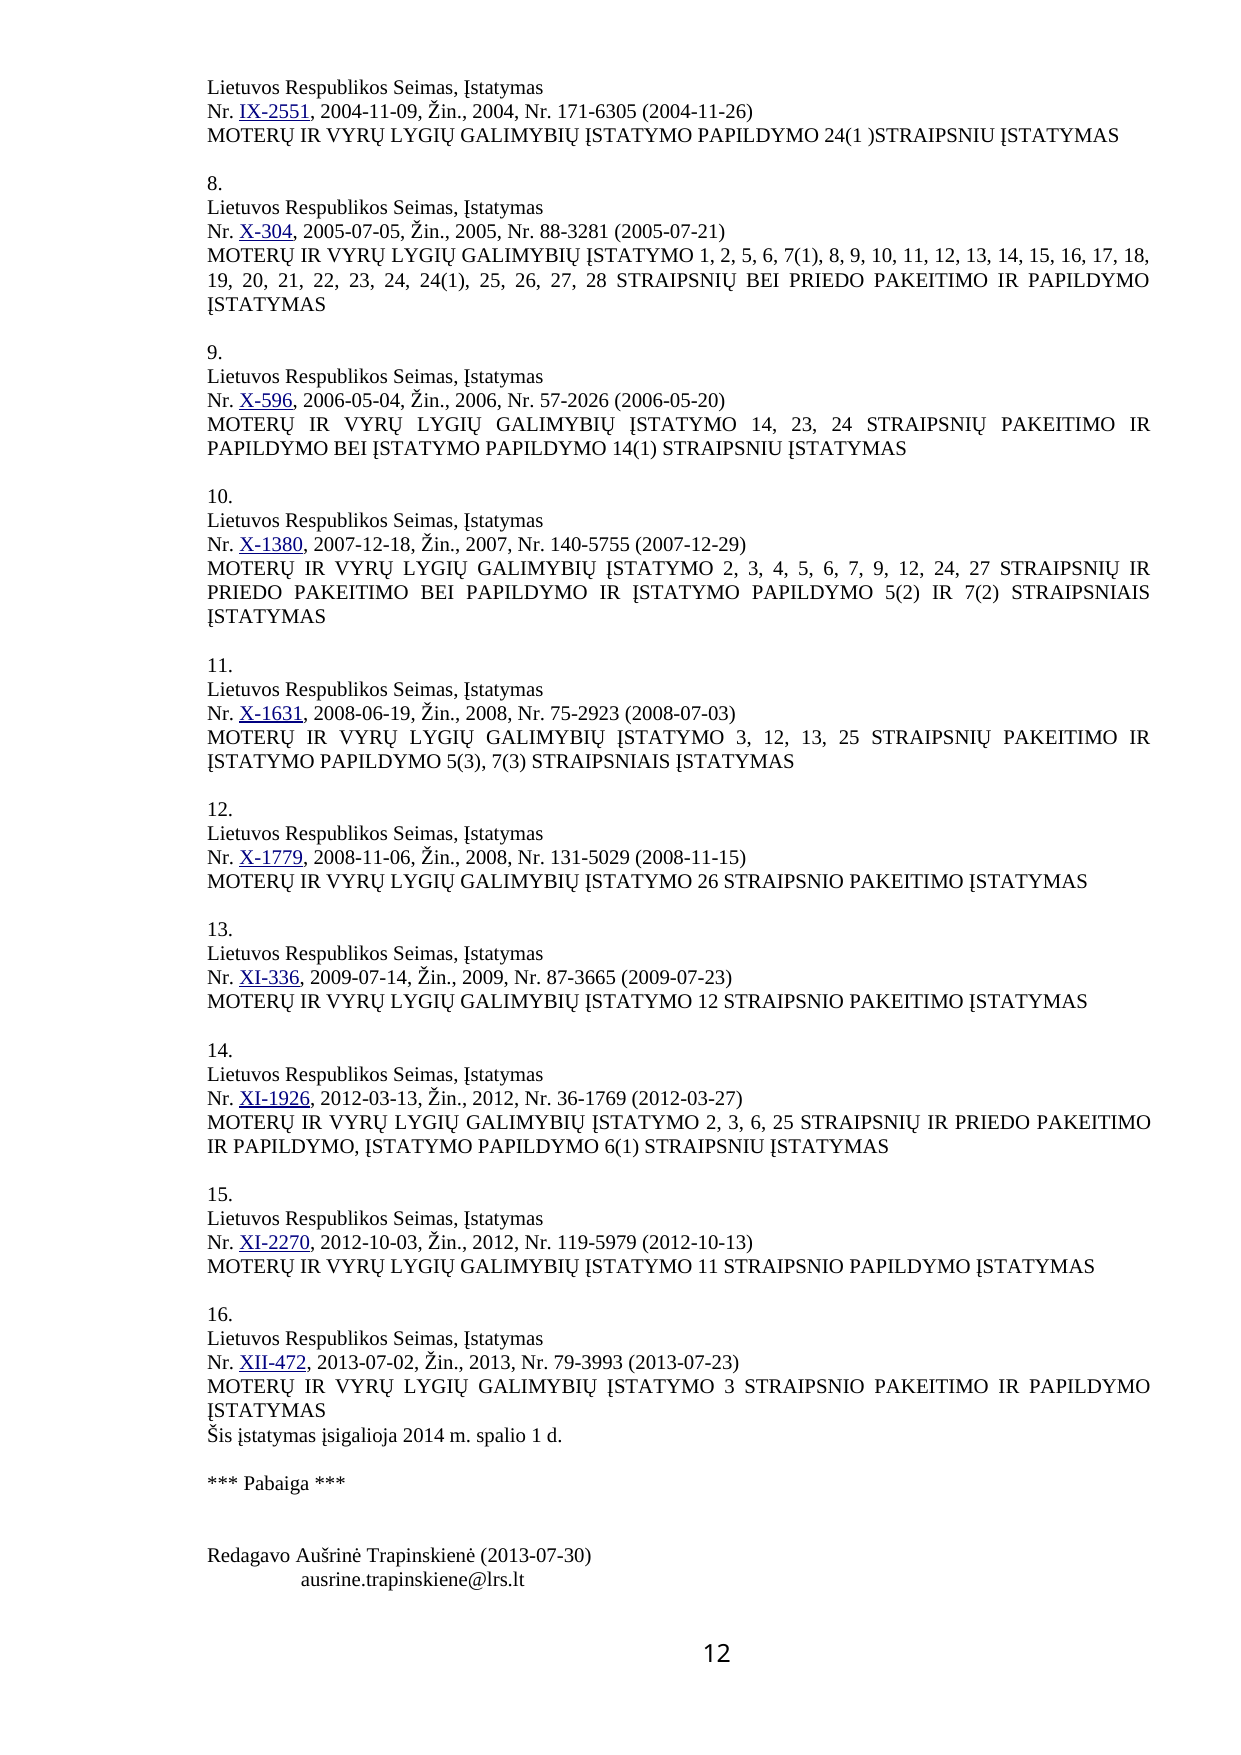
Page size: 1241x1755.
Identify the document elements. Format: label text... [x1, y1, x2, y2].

text Nr. XII-472, 2013-07-02, Žin., 2013, Nr. 79-3993 (2013-07-23) [207, 1350, 1152, 1374]
text 14. [207, 1037, 1152, 1062]
text Lietuvos Respublikos Seimas, Įstatymas [207, 508, 1152, 532]
text ausrine.trapinskiene@lrs.lt [207, 1567, 1152, 1591]
text Nr. X-304, 2005-07-05, Žin., 2005, Nr. 88-3281 (2005-07-21) [207, 219, 1152, 243]
text MOTERŲ IR VYRŲ LYGIŲ GALIMYBIŲ ĮSTATYMO PAPILDYMO 24(1 )STRAIPSNIU ĮSTATYMAS [207, 123, 1152, 147]
text Lietuvos Respublikos Seimas, Įstatymas [207, 1206, 1152, 1230]
text Lietuvos Respublikos Seimas, Įstatymas [207, 75, 1152, 99]
text Šis įstatymas įsigalioja 2014 m. spalio 1 d. [207, 1422, 1152, 1447]
text 9. [207, 340, 1152, 364]
text 8. [207, 171, 1152, 195]
text Lietuvos Respublikos Seimas, Įstatymas [207, 677, 1152, 701]
text Redagavo Aušrinė Trapinskienė (2013-07-30) [207, 1543, 1152, 1567]
text Nr. XI-1926, 2012-03-13, Žin., 2012, Nr. 36-1769 (2012-03-27) [207, 1086, 1152, 1110]
text Nr. X-1380, 2007-12-18, Žin., 2007, Nr. 140-5755 (2007-12-29) [207, 532, 1152, 556]
text MOTERŲ IR VYRŲ LYGIŲ GALIMYBIŲ ĮSTATYMO 2, 3, 6, 25 STRAIPSNIŲ IR PRIEDO PAKEITIMO IR PAPILDYMO, ĮSTATYMO PAPILDYMO 6(1) STRAIPSNIU ĮSTATYMAS [207, 1110, 1152, 1158]
text Nr. XI-2270, 2012-10-03, Žin., 2012, Nr. 119-5979 (2012-10-13) [207, 1230, 1152, 1254]
text *** Pabaiga *** [207, 1471, 1152, 1495]
text 10. [207, 484, 1152, 508]
text Nr. IX-2551, 2004-11-09, Žin., 2004, Nr. 171-6305 (2004-11-26) [207, 99, 1152, 123]
text MOTERŲ IR VYRŲ LYGIŲ GALIMYBIŲ ĮSTATYMO 3, 12, 13, 25 STRAIPSNIŲ PAKEITIMO IR ĮSTATYMO PAPILDYMO 5(3), 7(3) STRAIPSNIAIS ĮSTATYMAS [207, 725, 1152, 773]
text Lietuvos Respublikos Seimas, Įstatymas [207, 195, 1152, 219]
text Lietuvos Respublikos Seimas, Įstatymas [207, 364, 1152, 388]
text Lietuvos Respublikos Seimas, Įstatymas [207, 941, 1152, 965]
text 13. [207, 917, 1152, 941]
text Lietuvos Respublikos Seimas, Įstatymas [207, 1326, 1152, 1350]
text Nr. XI-336, 2009-07-14, Žin., 2009, Nr. 87-3665 (2009-07-23) [207, 965, 1152, 989]
text Nr. X-596, 2006-05-04, Žin., 2006, Nr. 57-2026 (2006-05-20) [207, 388, 1152, 412]
text Lietuvos Respublikos Seimas, Įstatymas [207, 821, 1152, 845]
text MOTERŲ IR VYRŲ LYGIŲ GALIMYBIŲ ĮSTATYMO 1, 2, 5, 6, 7(1), 8, 9, 10, 11, 12, 13, 14, 15, 16, 17, 18, 19, 20, 21, 22, 23, 24, 24(1), 25, 26, 27, 28 STRAIPSNIŲ BEI PRIEDO PAKEITIMO IR PAPILDYMO ĮSTATYMAS [207, 243, 1152, 316]
text Nr. X-1779, 2008-11-06, Žin., 2008, Nr. 131-5029 (2008-11-15) [207, 845, 1152, 869]
text MOTERŲ IR VYRŲ LYGIŲ GALIMYBIŲ ĮSTATYMO 11 STRAIPSNIO PAPILDYMO ĮSTATYMAS [207, 1254, 1152, 1278]
text Lietuvos Respublikos Seimas, Įstatymas [207, 1062, 1152, 1086]
text 11. [207, 652, 1152, 677]
text MOTERŲ IR VYRŲ LYGIŲ GALIMYBIŲ ĮSTATYMO 14, 23, 24 STRAIPSNIŲ PAKEITIMO IR PAPILDYMO BEI ĮSTATYMO PAPILDYMO 14(1) STRAIPSNIU ĮSTATYMAS [207, 412, 1152, 460]
text MOTERŲ IR VYRŲ LYGIŲ GALIMYBIŲ ĮSTATYMO 26 STRAIPSNIO PAKEITIMO ĮSTATYMAS [207, 869, 1152, 893]
text 12. [207, 797, 1152, 821]
text MOTERŲ IR VYRŲ LYGIŲ GALIMYBIŲ ĮSTATYMO 2, 3, 4, 5, 6, 7, 9, 12, 24, 27 STRAIPSNIŲ IR PRIEDO PAKEITIMO BEI PAPILDYMO IR ĮSTATYMO PAPILDYMO 5(2) IR 7(2) STRAIPSNIAIS ĮSTATYMAS [207, 556, 1152, 628]
text Nr. X-1631, 2008-06-19, Žin., 2008, Nr. 75-2923 (2008-07-03) [207, 701, 1152, 725]
text MOTERŲ IR VYRŲ LYGIŲ GALIMYBIŲ ĮSTATYMO 3 STRAIPSNIO PAKEITIMO IR PAPILDYMO ĮSTATYMAS [207, 1374, 1152, 1422]
text 15. [207, 1182, 1152, 1206]
text 16. [207, 1302, 1152, 1326]
text MOTERŲ IR VYRŲ LYGIŲ GALIMYBIŲ ĮSTATYMO 12 STRAIPSNIO PAKEITIMO ĮSTATYMAS [207, 989, 1152, 1013]
